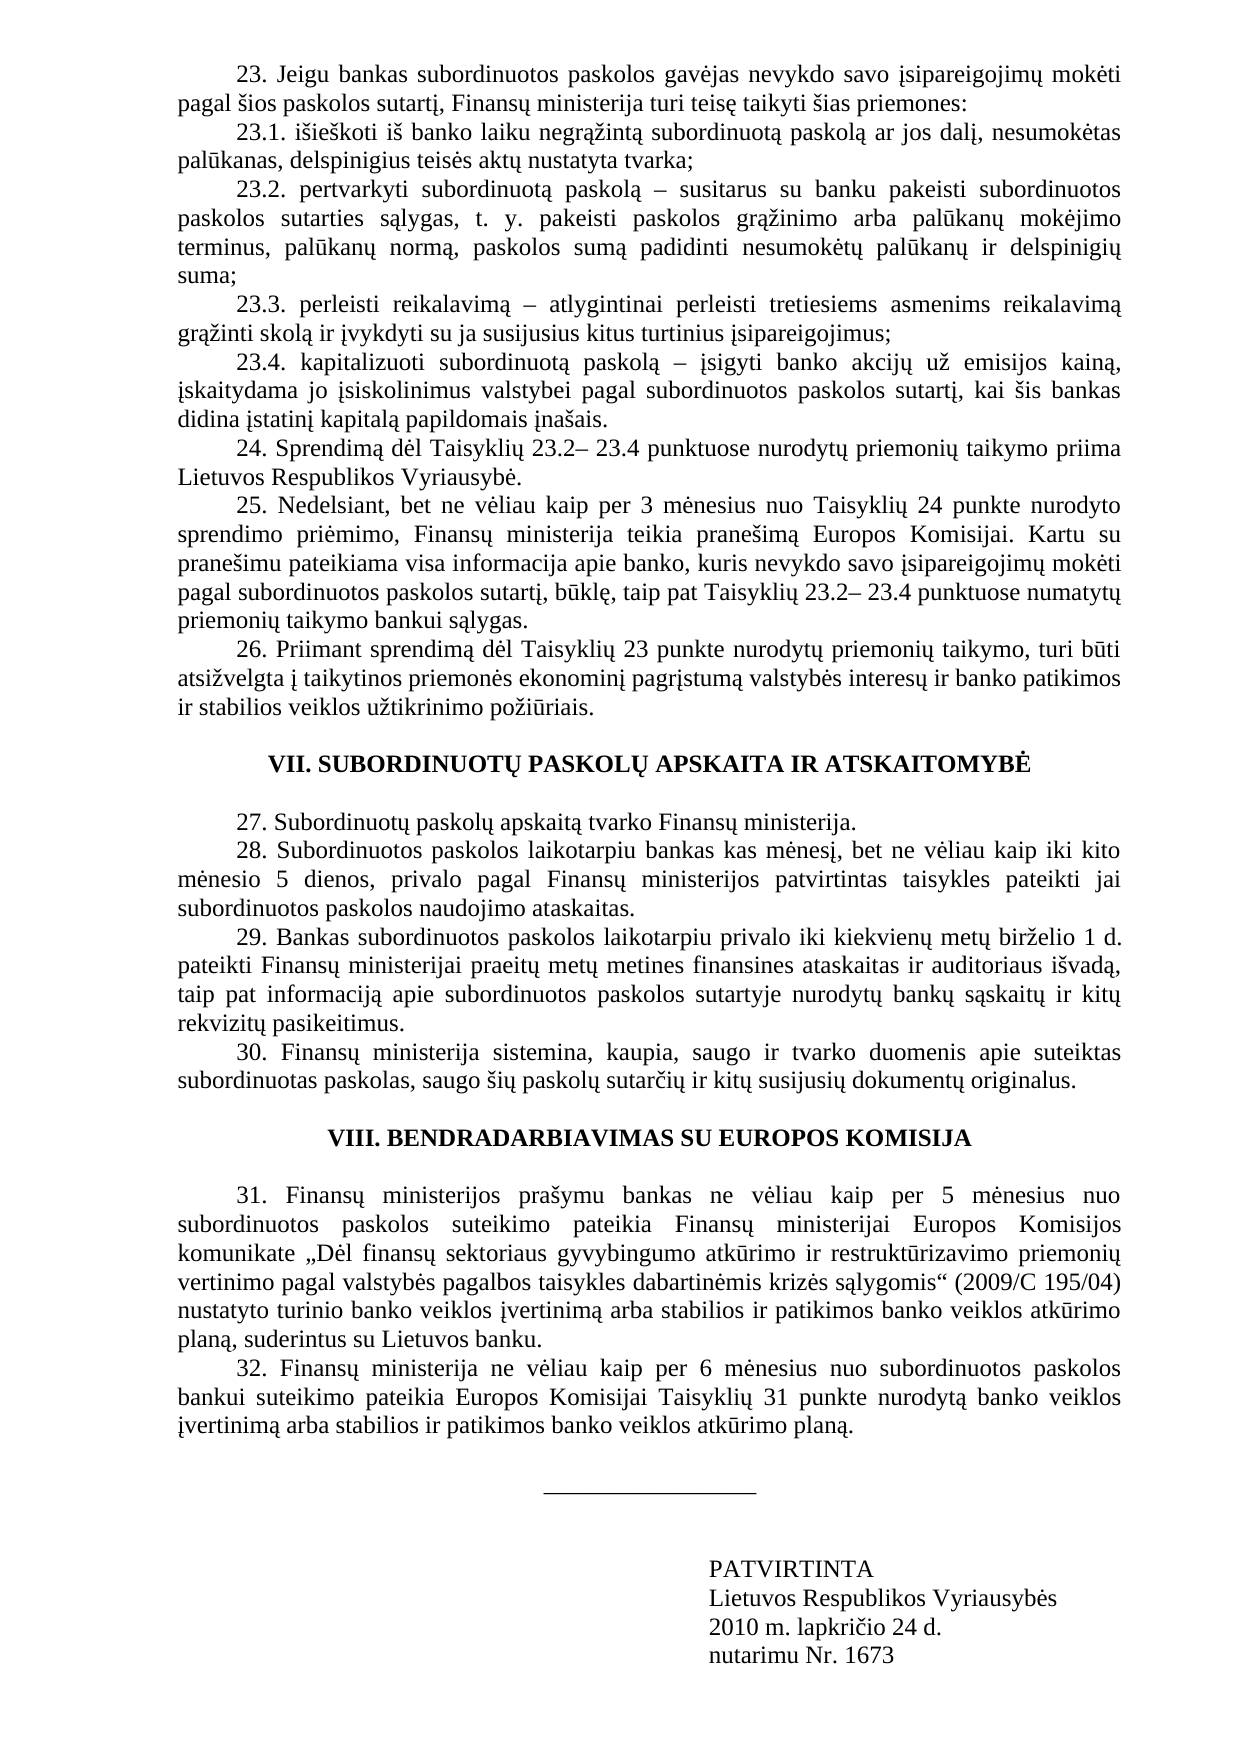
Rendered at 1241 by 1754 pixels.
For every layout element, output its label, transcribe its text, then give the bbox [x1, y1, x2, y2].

text Patvirtinta [177, 1554, 1122, 1583]
text 29. Bankas subordinuotos paskolos laikotarpiu privalo iki kiekvienų metų birželio 1 d. pateikti Finansų ministerijai praeitų metų metines finansines ataskaitas ir auditoriaus išvadą, taip pat informaciją apie subordinuotos paskolos sutartyje nurodytų bankų sąskaitų ir kitų rekvizitų pasikeitimus. [177, 922, 1122, 1037]
text 32. Finansų ministerija ne vėliau kaip per 6 mėnesius nuo subordinuotos paskolos bankui suteikimo pateikia Europos Komisijai Taisyklių 31 punkte nurodytą banko veiklos įvertinimą arba stabilios ir patikimos banko veiklos atkūrimo planą. [177, 1353, 1122, 1439]
text 23.3. perleisti reikalavimą – atlygintinai perleisti tretiesiems asmenims reikalavimą grąžinti skolą ir įvykdyti su ja susijusius kitus turtinius įsipareigojimus; [177, 289, 1122, 347]
text 23.1. išieškoti iš banko laiku negrąžintą subordinuotą paskolą ar jos dalį, nesumokėtas palūkanas, delspinigius teisės aktų nustatyta tvarka; [177, 117, 1122, 174]
text 31. Finansų ministerijos prašymu bankas ne vėliau kaip per 5 mėnesius nuo subordinuotos paskolos suteikimo pateikia Finansų ministerijai Europos Komisijos komunikate „Dėl finansų sektoriaus gyvybingumo atkūrimo ir restruktūrizavimo priemonių vertinimo pagal valstybės pagalbos taisykles dabartinėmis krizės sąlygomis“ (2009/C 195/04) nustatyto turinio banko veiklos įvertinimą arba stabilios ir patikimos banko veiklos atkūrimo planą, suderintus su Lietuvos banku. [177, 1180, 1122, 1353]
text 23.4. kapitalizuoti subordinuotą paskolą – įsigyti banko akcijų už emisijos kainą, įskaitydama jo įsiskolinimus valstybei pagal subordinuotos paskolos sutartį, kai šis bankas didina įstatinį kapitalą papildomais įnašais. [177, 347, 1122, 433]
text VIII. BENDRADARBIAVIMAS SU EUROPOS KOMISIJA [177, 1123, 1122, 1152]
text VII. SUBORDINUOTŲ PASKOLŲ APSKAITA IR ATSKAITOMYBĖ [177, 749, 1122, 778]
text 24. Sprendimą dėl Taisyklių 23.2– 23.4 punktuose nurodytų priemonių taikymo priima Lietuvos Respublikos Vyriausybė. [177, 433, 1122, 490]
text nutarimu Nr. 1673 [177, 1640, 1122, 1669]
text Lietuvos Respublikos Vyriausybės [177, 1583, 1122, 1612]
text 23.2. pertvarkyti subordinuotą paskolą – susitarus su banku pakeisti subordinuotos paskolos sutarties sąlygas, t. y. pakeisti paskolos grąžinimo arba palūkanų mokėjimo terminus, palūkanų normą, paskolos sumą padidinti nesumokėtų palūkanų ir delspinigių suma; [177, 174, 1122, 289]
text 28. Subordinuotos paskolos laikotarpiu bankas kas mėnesį, bet ne vėliau kaip iki kito mėnesio 5 dienos, privalo pagal Finansų ministerijos patvirtintas taisykles pateikti jai subordinuotos paskolos naudojimo ataskaitas. [177, 835, 1122, 922]
text 25. Nedelsiant, bet ne vėliau kaip per 3 mėnesius nuo Taisyklių 24 punkte nurodyto sprendimo priėmimo, Finansų ministerija teikia pranešimą Europos Komisijai. Kartu su pranešimu pateikiama visa informacija apie banko, kuris nevykdo savo įsipareigojimų mokėti pagal subordinuotos paskolos sutartį, būklę, taip pat Taisyklių 23.2– 23.4 punktuose numatytų priemonių taikymo bankui sąlygas. [177, 490, 1122, 634]
text 23. Jeigu bankas subordinuotos paskolos gavėjas nevykdo savo įsipareigojimų mokėti pagal šios paskolos sutartį, Finansų ministerija turi teisę taikyti šias priemones: [177, 59, 1122, 117]
text _________________ [177, 1468, 1122, 1497]
text 27. Subordinuotų paskolų apskaitą tvarko Finansų ministerija. [177, 807, 1122, 835]
text 2010 m. lapkričio 24 d. [177, 1612, 1122, 1640]
text 30. Finansų ministerija sistemina, kaupia, saugo ir tvarko duomenis apie suteiktas subordinuotas paskolas, saugo šių paskolų sutarčių ir kitų susijusių dokumentų originalus. [177, 1037, 1122, 1094]
text 26. Priimant sprendimą dėl Taisyklių 23 punkte nurodytų priemonių taikymo, turi būti atsižvelgta į taikytinos priemonės ekonominį pagrįstumą valstybės interesų ir banko patikimos ir stabilios veiklos užtikrinimo požiūriais. [177, 634, 1122, 720]
